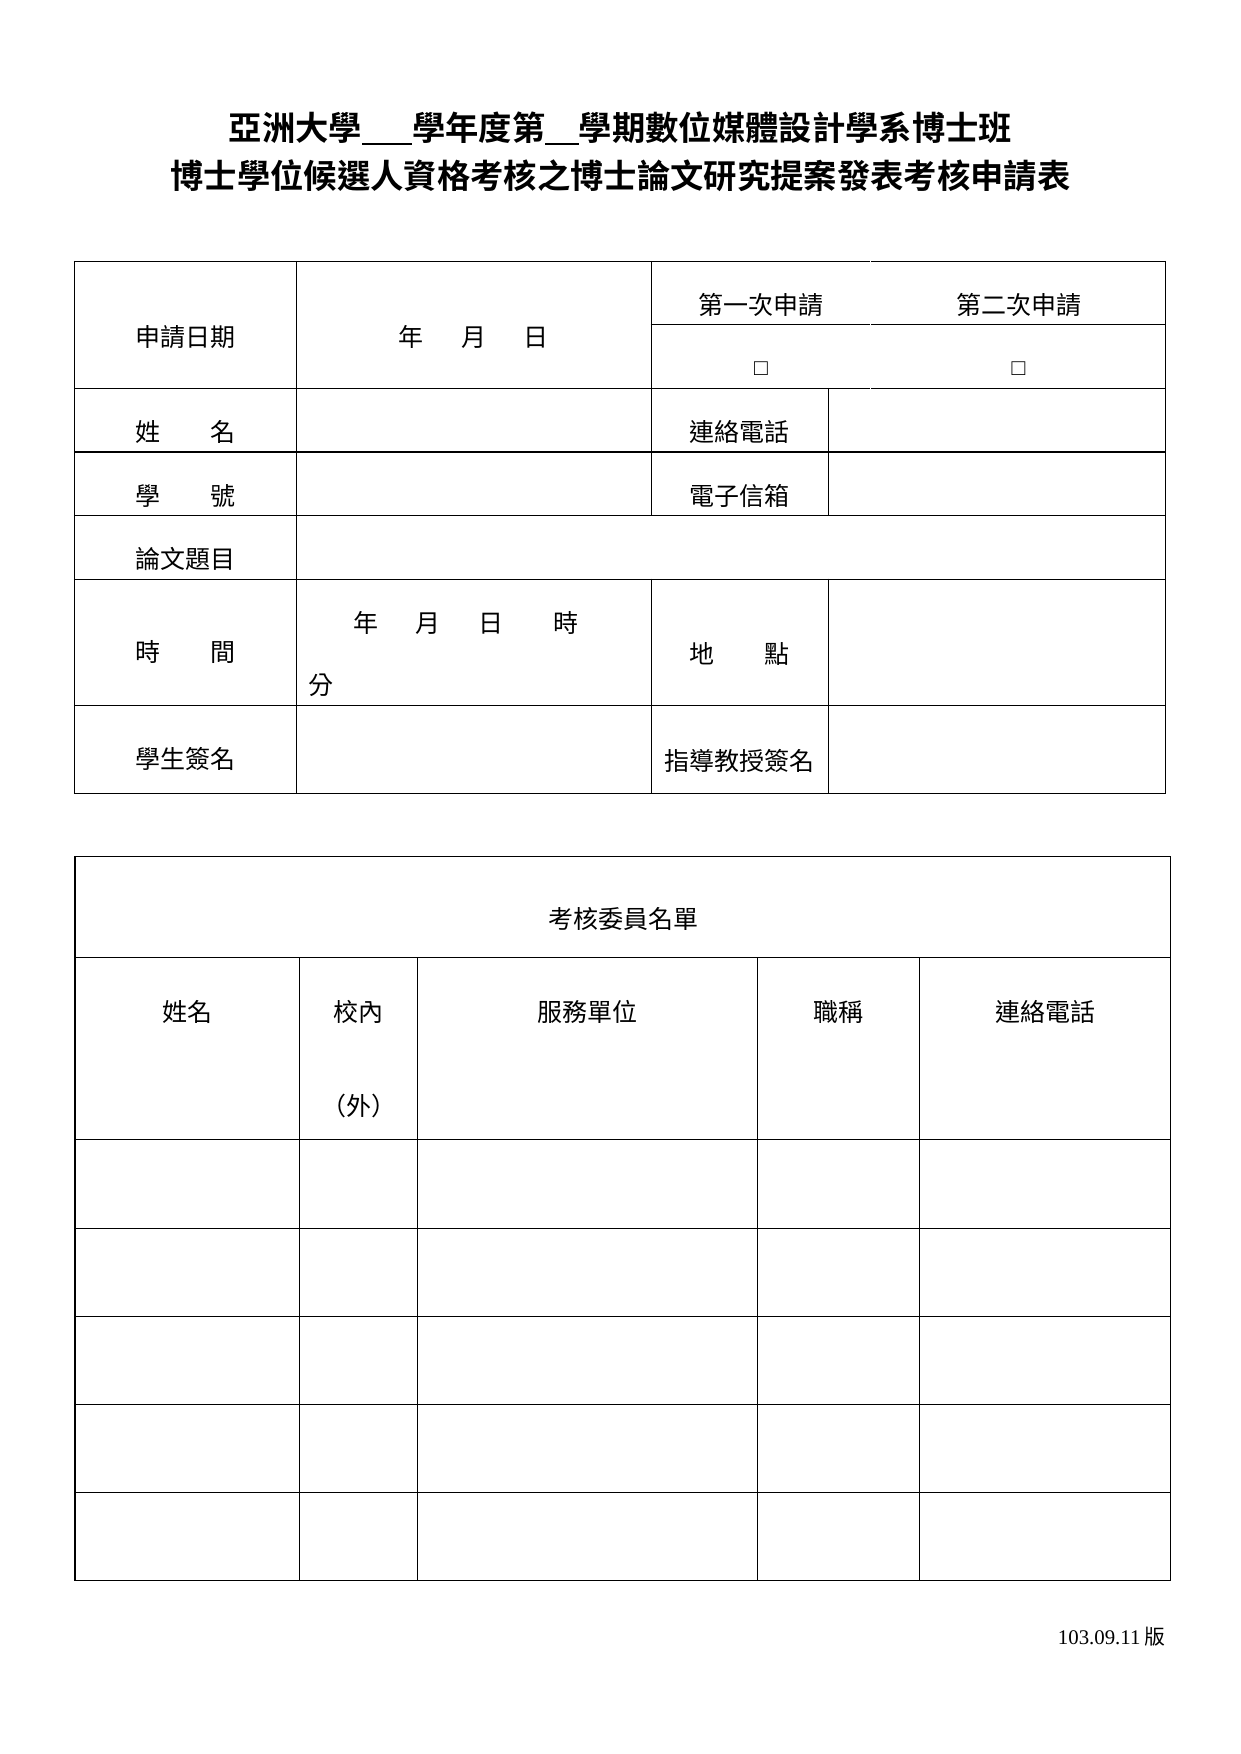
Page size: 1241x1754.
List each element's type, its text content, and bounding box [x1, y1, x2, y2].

table_cell [758, 1229, 919, 1316]
table_cell 服務單位 [418, 958, 757, 1139]
table_cell [829, 453, 1165, 515]
table_cell [829, 580, 1165, 704]
table_cell [418, 1140, 757, 1227]
table_cell [300, 1493, 417, 1580]
table_cell [829, 706, 1165, 793]
table_cell 連絡電話 [652, 389, 828, 451]
table_header 年 月 日 [297, 262, 651, 388]
table_cell [297, 706, 651, 793]
table_header 第二次申請 [871, 262, 1165, 324]
table_header 考核委員名單 [76, 857, 1170, 957]
table_cell [76, 1317, 299, 1404]
table_cell 年 月 日 時 分 [297, 580, 651, 704]
table_cell [76, 1493, 299, 1580]
table_cell [300, 1405, 417, 1492]
table_cell [758, 1140, 919, 1227]
table_cell 姓 名 [75, 389, 296, 451]
table_cell 職稱 [758, 958, 919, 1139]
table_cell [920, 1405, 1170, 1492]
text 亞洲大學 學年度第 學期數位媒體設計學系博士班 [75, 102, 1165, 150]
table_cell [297, 453, 651, 515]
table_cell [76, 1405, 299, 1492]
table_cell [418, 1229, 757, 1316]
table_cell 姓名 [76, 958, 299, 1139]
table_cell [297, 389, 651, 451]
table_cell [920, 1317, 1170, 1404]
table_cell 地 點 [652, 580, 828, 704]
table_cell □ [652, 325, 870, 388]
table_cell [758, 1317, 919, 1404]
table_cell 時 間 [75, 580, 296, 704]
table_cell 連絡電話 [920, 958, 1170, 1139]
table_cell [297, 516, 1165, 578]
table_cell [758, 1493, 919, 1580]
table_cell 論文題目 [75, 516, 296, 578]
table_header 第一次申請 [652, 262, 870, 324]
table_cell □ [871, 325, 1165, 388]
table_cell [829, 389, 1165, 451]
table_cell [300, 1140, 417, 1227]
table_cell [300, 1229, 417, 1316]
table_cell [920, 1229, 1170, 1316]
table_cell 電子信箱 [652, 453, 828, 515]
text 博士學位候選人資格考核之博士論文研究提案發表考核申請表 [75, 150, 1165, 198]
table_header 申請日期 [75, 262, 296, 388]
table_cell 學 號 [75, 453, 296, 515]
table_cell 學生簽名 [75, 706, 296, 793]
table_cell [920, 1140, 1170, 1227]
table_cell [76, 1229, 299, 1316]
table_cell [300, 1317, 417, 1404]
table_cell [76, 1140, 299, 1227]
table_cell [758, 1405, 919, 1492]
table_cell [418, 1317, 757, 1404]
table_cell [920, 1493, 1170, 1580]
table_cell 校內（外） [300, 958, 417, 1139]
table_cell [418, 1493, 757, 1580]
table_cell [418, 1405, 757, 1492]
table_cell 指導教授簽名 [652, 706, 828, 793]
